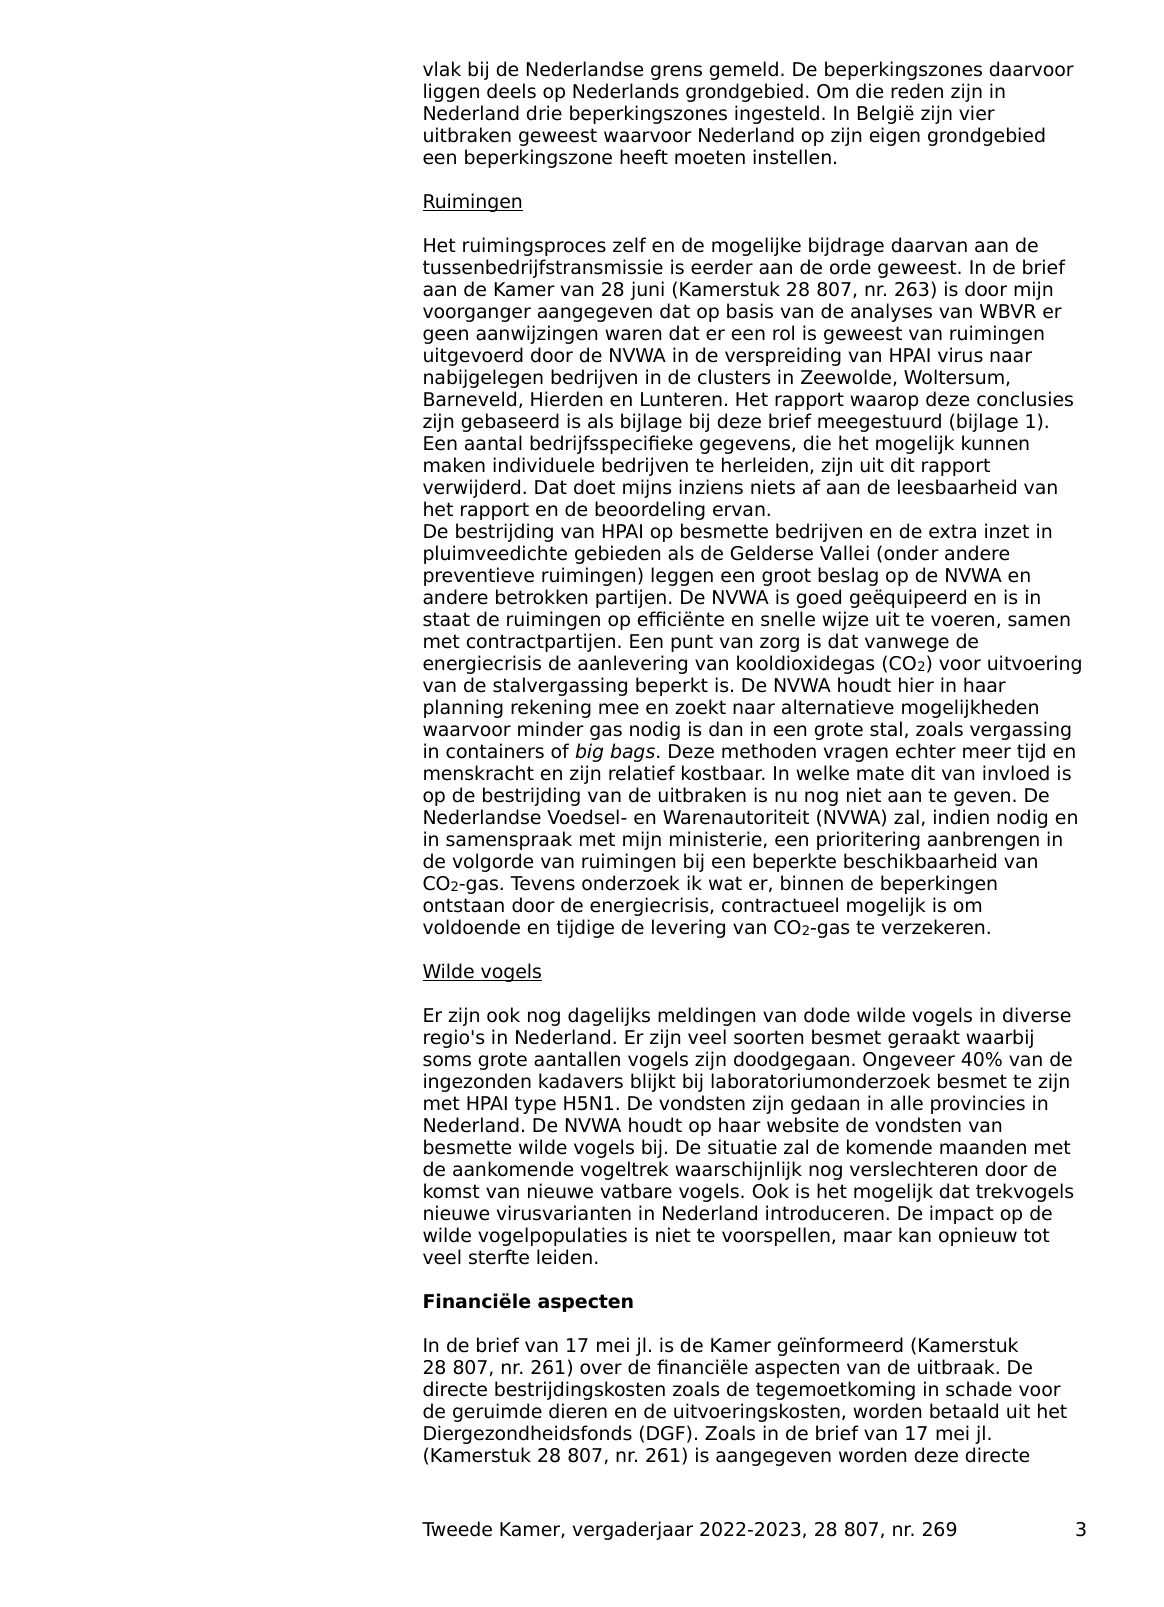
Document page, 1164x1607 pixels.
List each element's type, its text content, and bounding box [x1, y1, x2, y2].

text In de brief van 17 mei jl. is de Kamer geïnformeerd (Kamerstuk 28 807, nr. 261) over de financiële aspecten van de uitbraak. De directe bestrijdingskosten zoals de tegemoetkoming in schade voor de geruimde dieren en de uitvoeringskosten, worden betaald uit het Diergezondheidsfonds (DGF). Zoals in de brief van 17 mei jl. (Kamerstuk 28 807, nr. 261) is aangegeven worden deze directe [422, 1335, 1087, 1467]
text De bestrijding van HPAI op besmette bedrijven en de extra inzet in pluimveedichte gebieden als de Gelderse Vallei (onder andere preventieve ruimingen) leggen een groot beslag op de NVWA en andere betrokken partijen. De NVWA is goed geëquipeerd en is in staat de ruimingen op efficiënte en snelle wijze uit te voeren, samen met contractpartijen. Een punt van zorg is dat vanwege de energiecrisis de aanlevering van kooldioxidegas (CO2) voor uitvoering van de stalvergassing beperkt is. De NVWA houdt hier in haar planning rekening mee en zoekt naar alternatieve mogelijkheden waarvoor minder gas nodig is dan in een grote stal, zoals vergassing in containers of big bags. Deze methoden vragen echter meer tijd en menskracht en zijn relatief kostbaar. In welke mate dit van invloed is op de bestrijding van de uitbraken is nu nog niet aan te geven. De Nederlandse Voedsel- en Warenautoriteit (NVWA) zal, indien nodig en in samenspraak met mijn ministerie, een prioritering aanbrengen in de volgorde van ruimingen bij een beperkte beschikbaarheid van CO2-gas. Tevens onderzoek ik wat er, binnen de beperkingen ontstaan door de energiecrisis, contractueel mogelijk is om voldoende en tijdige de levering van CO2-gas te verzekeren. [422, 521, 1087, 939]
subtitle Wilde vogels [422, 961, 1087, 983]
text Er zijn ook nog dagelijks meldingen van dode wilde vogels in diverse regio's in Nederland. Er zijn veel soorten besmet geraakt waarbij soms grote aantallen vogels zijn doodgegaan. Ongeveer 40% van de ingezonden kadavers blijkt bij laboratoriumonderzoek besmet te zijn met HPAI type H5N1. De vondsten zijn gedaan in alle provincies in Nederland. De NVWA houdt op haar website de vondsten van besmette wilde vogels bij. De situatie zal de komende maanden met de aankomende vogeltrek waarschijnlijk nog verslechteren door de komst van nieuwe vatbare vogels. Ook is het mogelijk dat trekvogels nieuwe virusvarianten in Nederland introduceren. De impact op de wilde vogelpopulaties is niet te voorspellen, maar kan opnieuw tot veel sterfte leiden. [422, 1005, 1087, 1269]
subtitle Ruimingen [422, 191, 1087, 213]
text vlak bij de Nederlandse grens gemeld. De beperkingszones daarvoor liggen deels op Nederlands grondgebied. Om die reden zijn in Nederland drie beperkingszones ingesteld. In België zijn vier uitbraken geweest waarvoor Nederland op zijn eigen grondgebied een beperkingszone heeft moeten instellen. [422, 59, 1087, 169]
text Het ruimingsproces zelf en de mogelijke bijdrage daarvan aan de tussenbedrijfstransmissie is eerder aan de orde geweest. In de brief aan de Kamer van 28 juni (Kamerstuk 28 807, nr. 263) is door mijn voorganger aangegeven dat op basis van de analyses van WBVR er geen aanwijzingen waren dat er een rol is geweest van ruimingen uitgevoerd door de NVWA in de verspreiding van HPAI virus naar nabijgelegen bedrijven in de clusters in Zeewolde, Woltersum, Barneveld, Hierden en Lunteren. Het rapport waarop deze conclusies zijn gebaseerd is als bijlage bij deze brief meegestuurd (bijlage 1). Een aantal bedrijfsspecifieke gegevens, die het mogelijk kunnen maken individuele bedrijven te herleiden, zijn uit dit rapport verwijderd. Dat doet mijns inziens niets af aan de leesbaarheid van het rapport en de beoordeling ervan. [422, 235, 1087, 521]
subtitle Financiële aspecten [422, 1291, 1087, 1313]
